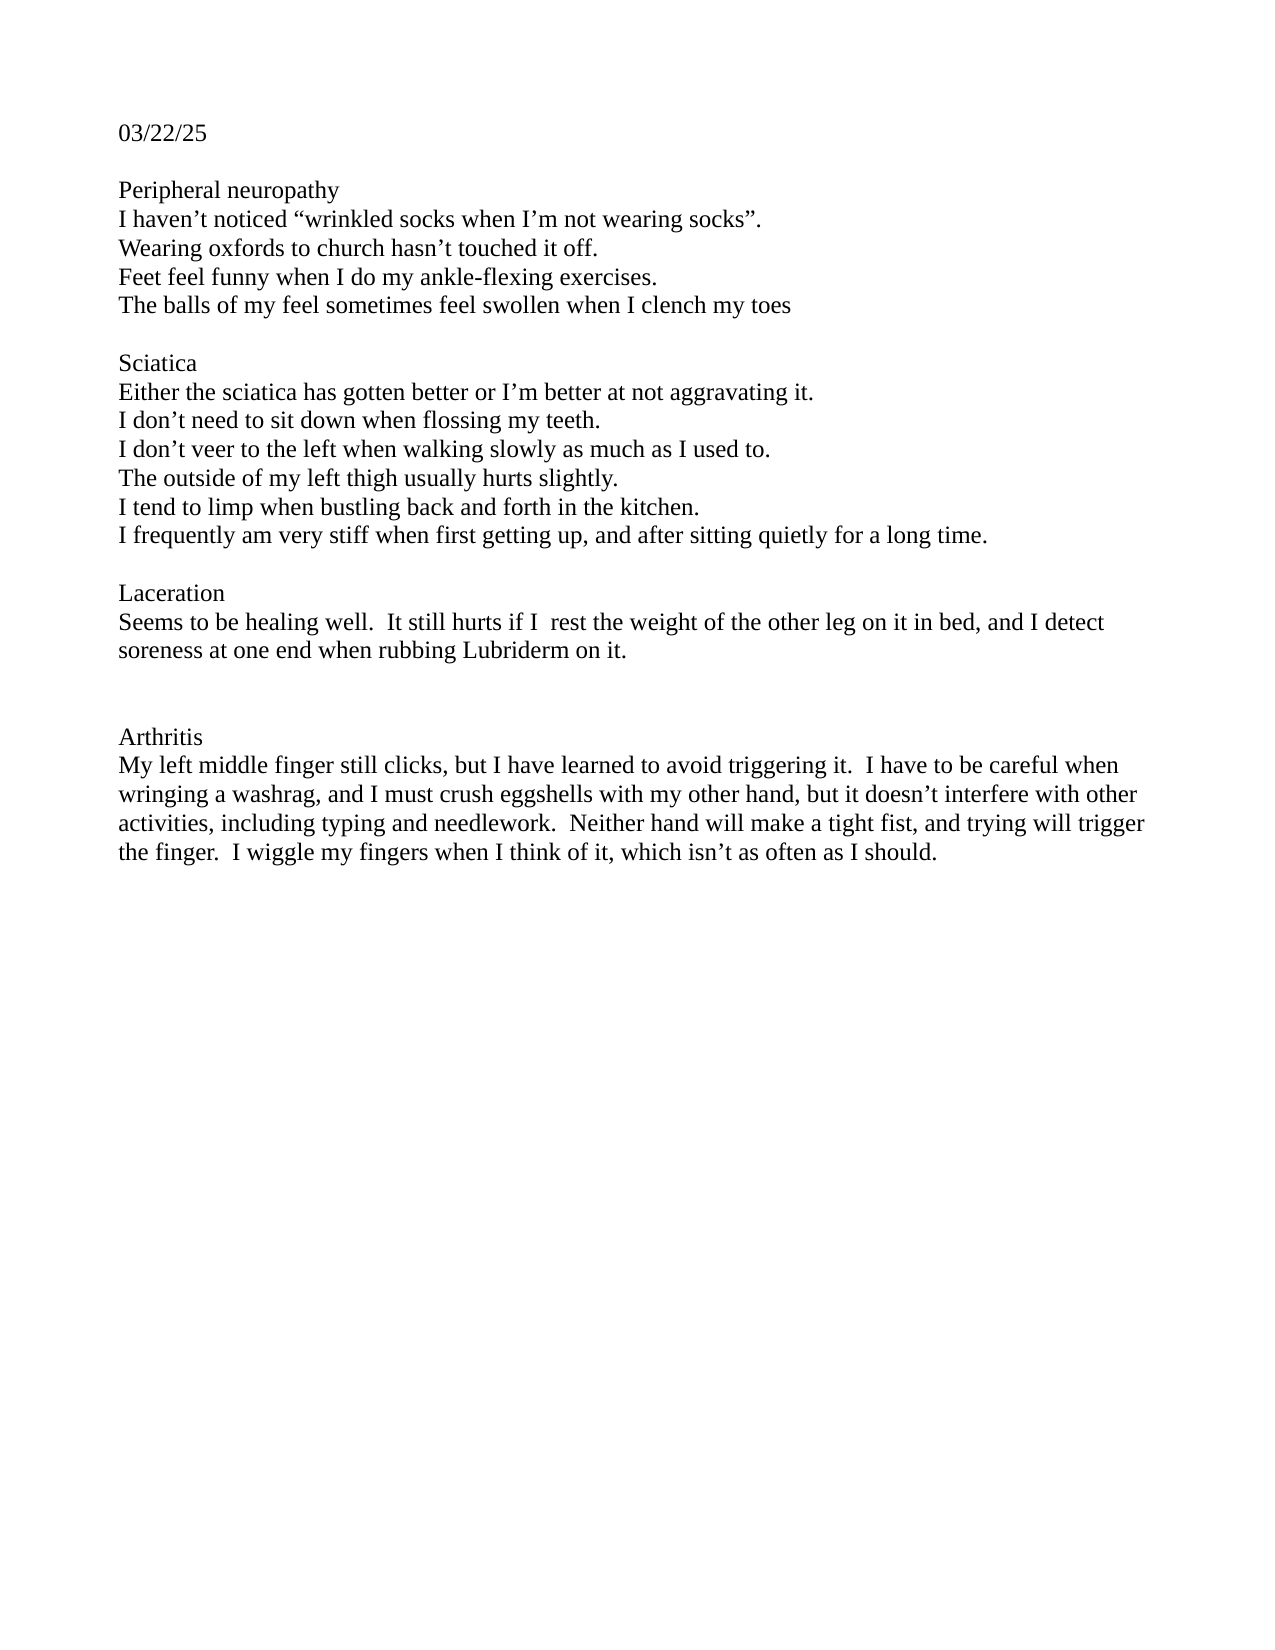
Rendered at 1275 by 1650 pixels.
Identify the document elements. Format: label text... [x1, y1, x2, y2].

text Seems to be healing well. It still hurts if I rest the weight of the other leg on it in bed, and I detect soreness at one end when rubbing Lubriderm on it. [118, 607, 1157, 664]
text My left middle finger still clicks, but I have learned to avoid triggering it. I have to be careful when wringing a washrag, and I must crush eggshells with my other hand, but it doesn’t interfere with other activities, including typing and needlework. Neither hand will make a tight fist, and trying will trigger the finger. I wiggle my fingers when I think of it, which isn’t as often as I should. [118, 751, 1157, 866]
text Wearing oxfords to church hasn’t touched it off. [118, 233, 1157, 262]
text Laceration [118, 578, 1157, 607]
text The balls of my feel sometimes feel swollen when I clench my toes [118, 291, 1157, 319]
text Peripheral neuropathy [118, 176, 1157, 204]
text Either the sciatica has gotten better or I’m better at not aggravating it. [118, 377, 1157, 406]
text The outside of my left thigh usually hurts slightly. [118, 463, 1157, 492]
text I don’t veer to the left when walking slowly as much as I used to. [118, 434, 1157, 463]
text I don’t need to sit down when flossing my teeth. [118, 406, 1157, 434]
text 03/22/25 [118, 118, 1157, 147]
text I tend to limp when bustling back and forth in the kitchen. [118, 492, 1157, 521]
text I frequently am very stiff when first getting up, and after sitting quietly for a long time. [118, 521, 1157, 549]
text Sciatica [118, 348, 1157, 377]
text Feet feel funny when I do my ankle-flexing exercises. [118, 262, 1157, 291]
text Arthritis [118, 722, 1157, 751]
text I haven’t noticed “wrinkled socks when I’m not wearing socks”. [118, 204, 1157, 233]
